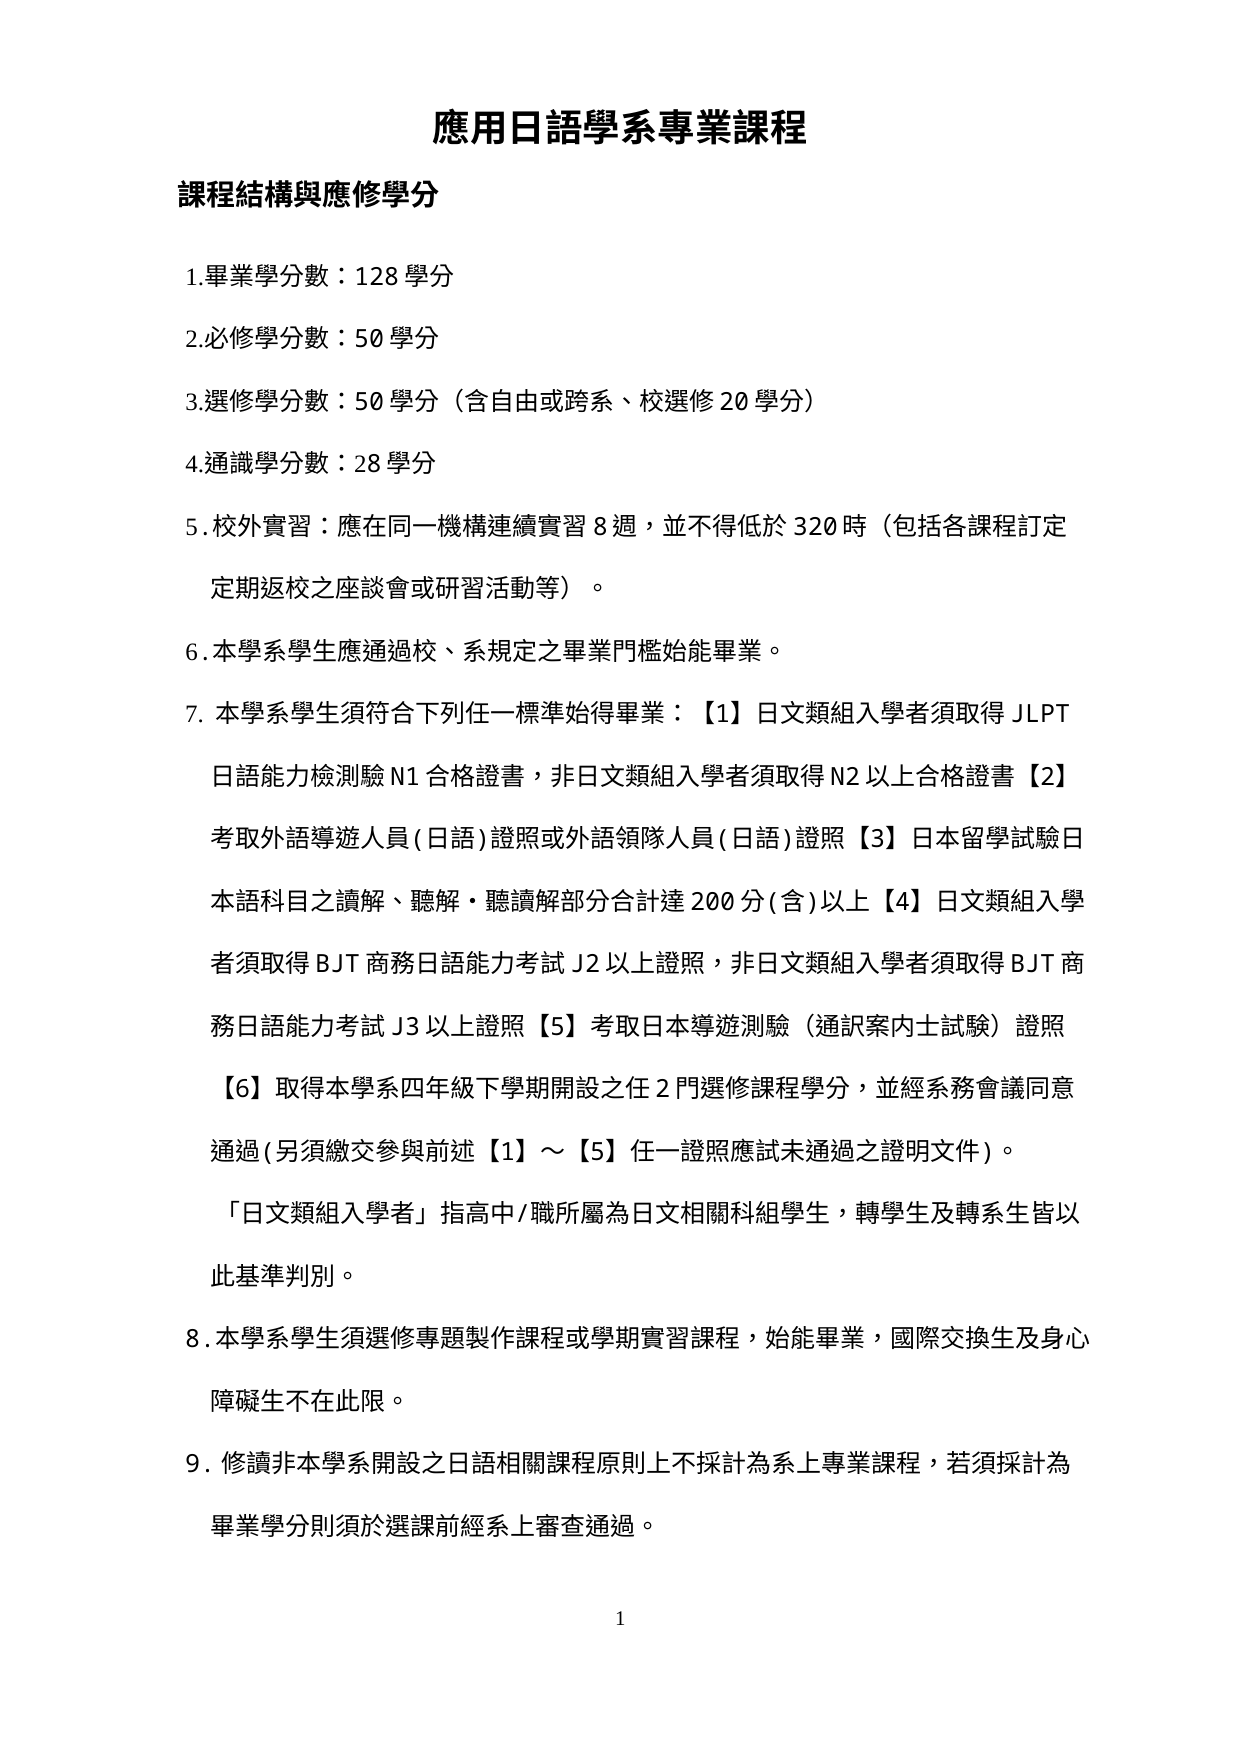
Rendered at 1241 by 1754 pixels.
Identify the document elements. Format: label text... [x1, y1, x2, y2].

text 7. 本學系學生須符合下列任一標準始得畢業：【1】日文類組入學者須取得JLPT日語能力檢測驗N1合格證書，非日文類組入學者須取得N2以上合格證書【2】考取外語導遊人員(日語)證照或外語領隊人員(日語)證照【3】日本留學試驗日本語科目之讀解、聽解‧聽讀解部分合計達200分(含)以上【4】日文類組入學者須取得BJT商務日語能力考試J2以上證照，非日文類組入學者須取得BJT商務日語能力考試J3以上證照【5】考取日本導遊測驗（通訳案内士試験）證照【6】取得本學系四年級下學期開設之任2門選修課程學分，並經系務會議同意通過(另須繳交參與前述【1】～【5】任一證照應試未通過之證明文件)。 [185, 670, 1092, 1170]
text 1.畢業學分數：128學分 [148, 233, 1092, 295]
text 「日文類組入學者」指高中/職所屬為日文相關科組學生，轉學生及轉系生皆以此基準判別。 [185, 1170, 1092, 1295]
text 4.通識學分數：28學分 [148, 420, 1092, 483]
text 3.選修學分數：50學分（含自由或跨系、校選修20學分） [148, 358, 1092, 420]
text 9. 修讀非本學系開設之日語相關課程原則上不採計為系上專業課程，若須採計為 畢業學分則須於選課前經系上審查通過。 [185, 1420, 1092, 1545]
text 2.必修學分數：50學分 [148, 295, 1092, 358]
text 5.校外實習：應在同一機構連續實習8週，並不得低於320時（包括各課程訂定定期返校之座談會或研習活動等）。 [185, 483, 1092, 608]
text 課程結構與應修學分 [148, 170, 1092, 214]
text 應用日語學系專業課程 [148, 97, 1092, 152]
text 8.本學系學生須選修專題製作課程或學期實習課程，始能畢業，國際交換生及身心障礙生不在此限。 [185, 1295, 1092, 1420]
text 6.本學系學生應通過校、系規定之畢業門檻始能畢業。 [185, 608, 1092, 670]
